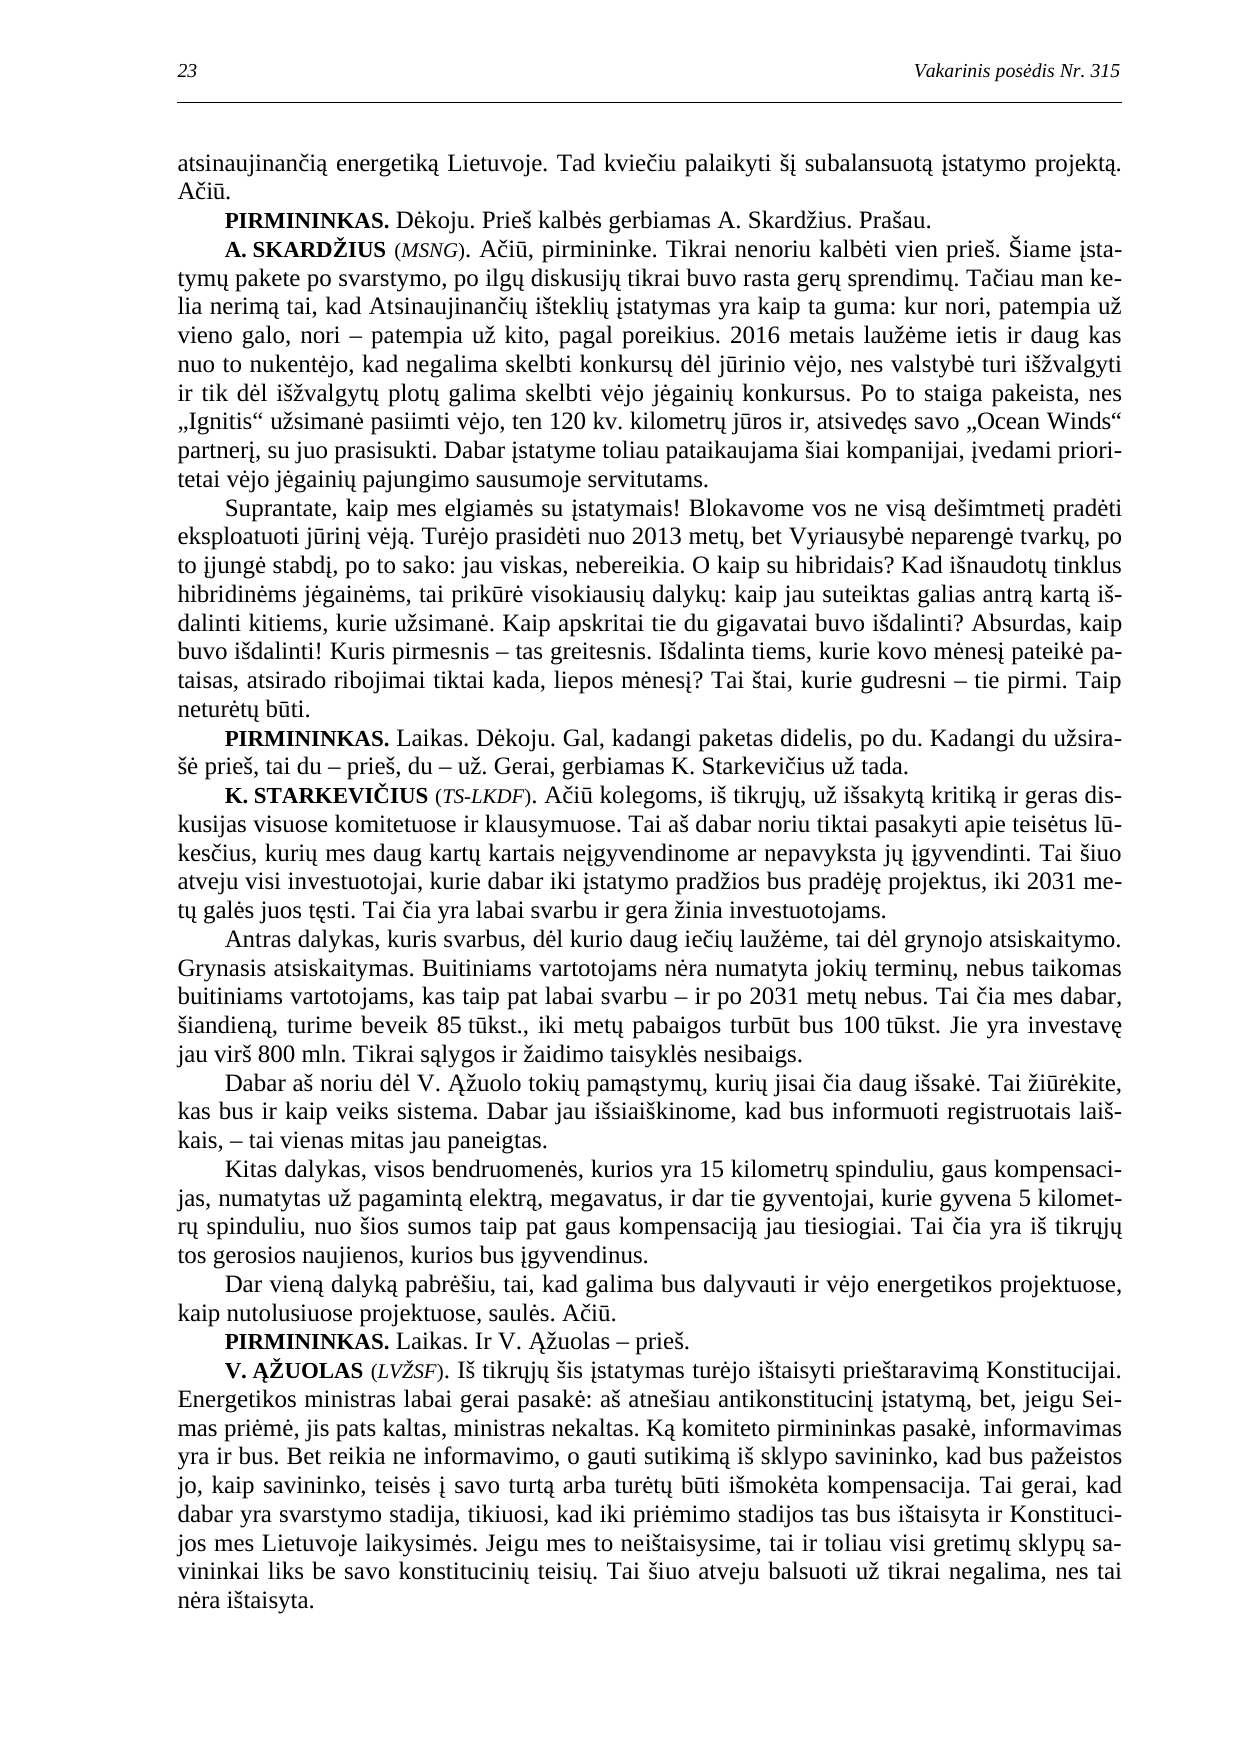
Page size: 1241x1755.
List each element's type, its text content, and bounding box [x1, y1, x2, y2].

text Su­pran­ta­te, kaip mes el­gia­mės su įsta­ty­mais! Blo­ka­vo­me vos ne vi­są de­šimt­me­tį pra­dė­ti eks­plo­a­tuo­ti jū­ri­nį vė­ją. Tu­rė­jo pra­si­dė­ti nuo 2013 me­tų, bet Vy­riau­sy­bė ne­pa­ren­gė tvar­kų, po to įjun­gė stab­dį, po to sa­ko: jau vis­kas, ne­be­rei­kia. O kaip su hib­ri­dais? Kad iš­nau­do­tų tin­klus hib­ri­di­nėms jė­gai­nėms, tai pri­kū­rė vi­so­kiau­sių da­ly­kų: kaip jau su­teik­tas ga­lias an­trą kar­tą iš­da­lin­ti ki­tiems, ku­rie už­si­ma­nė. Kaip ap­skri­tai tie du gi­ga­va­tai bu­vo iš­da­lin­ti? Ab­sur­das, kaip bu­vo iš­da­lin­ti! Ku­ris pir­mes­nis – tas grei­tes­nis. Iš­da­lin­ta tiems, ku­rie ko­vo mė­ne­sį pa­tei­kė pa­tai­sas, at­si­ra­do ri­bo­ji­mai tik­tai ka­da, lie­pos mė­ne­sį? Tai štai, ku­rie gud­res­ni – tie pir­mi. Taip ne­tu­rė­tų bū­ti. [177, 493, 1122, 723]
text PIRMININKAS. Lai­kas. Ir V. Ąžuo­las – prieš. [177, 1326, 1122, 1355]
text at­si­nau­ji­nan­čią ener­ge­ti­ką Lie­tu­vo­je. Tad kvie­čiu pa­lai­ky­ti šį su­ba­lan­suo­tą įsta­ty­mo pro­jek­tą. Ačiū. [177, 148, 1122, 205]
text Da­bar aš no­riu dėl V. Ąžuo­lo to­kių pa­mąs­ty­mų, ku­rių ji­sai čia daug iš­sa­kė. Tai žiū­rė­ki­te, kas bus ir kaip veiks sis­te­ma. Da­bar jau iš­si­aiš­ki­no­me, kad bus in­for­muo­ti re­gist­ruo­tais laiš­kais, – tai vie­nas mi­tas jau pa­neig­tas. [177, 1068, 1122, 1154]
text K. STARKEVIČIUS (TS-LKDF). Ačiū ko­le­goms, iš tik­rų­jų, už iš­sa­ky­tą kri­ti­ką ir ge­ras dis­ku­si­jas vi­suo­se ko­mi­te­tuo­se ir klau­sy­muo­se. Tai aš da­bar no­riu tik­tai pa­sa­ky­ti apie tei­sė­tus lū­kes­čius, ku­rių mes daug kar­tų kar­tais ne­įgy­ven­di­no­me ar ne­pa­vyks­ta jų įgy­ven­din­ti. Tai šiuo at­ve­ju vi­si in­ves­tuo­to­jai, ku­rie da­bar iki įsta­ty­mo pra­džios bus pra­dė­ję pro­jek­tus, iki 2031 me­tų ga­lės juos tęs­ti. Tai čia yra la­bai svar­bu ir ge­ra ži­nia in­ves­tuo­to­jams. [177, 780, 1122, 924]
text PIRMININKAS. Dė­ko­ju. Prieš kal­bės ger­bia­mas A. Skar­džius. Pra­šau. [177, 205, 1122, 234]
text Ant­ras da­ly­kas, ku­ris svar­bus, dėl ku­rio daug ie­čių lau­žė­me, tai dėl gry­no­jo at­si­skai­ty­mo. Gry­na­sis at­si­skai­ty­mas. Bui­ti­niams var­to­to­jams nė­ra nu­ma­ty­ta jo­kių ter­mi­nų, ne­bus tai­ko­mas bui­ti­niams var­to­to­jams, kas taip pat la­bai svar­bu – ir po 2031 me­tų ne­bus. Tai čia mes da­bar, šian­die­ną, tu­ri­me be­veik 85 tūkst., iki me­tų pa­bai­gos tur­būt bus 100 tūkst. Jie yra in­ves­ta­vę jau virš 800 mln. Tik­rai są­ly­gos ir žai­di­mo tai­syk­lės ne­si­baigs. [177, 924, 1122, 1068]
text Dar vie­ną da­ly­ką pa­brė­šiu, tai, kad ga­li­ma bus da­ly­vau­ti ir vė­jo ener­ge­ti­kos pro­jek­tuo­se, kaip nu­to­lu­siuo­se pro­jek­tuo­se, sau­lės. Ačiū. [177, 1269, 1122, 1326]
text PIRMININKAS. Lai­kas. Dė­ko­ju. Gal, ka­dan­gi pa­ke­tas di­de­lis, po du. Ka­dan­gi du už­si­ra­šė prieš, tai du – prieš, du – už. Ge­rai, ger­bia­mas K. Star­ke­vi­čius už ta­da. [177, 723, 1122, 780]
text A. SKARDŽIUS (MSNG). Ačiū, pir­mi­nin­ke. Tik­rai ne­no­riu kal­bė­ti vien prieš. Šia­me įsta­ty­mų pa­ke­te po svars­ty­mo, po il­gų dis­ku­si­jų tik­rai bu­vo ras­ta ge­rų spren­di­mų. Ta­čiau ma­n ke­lia ne­ri­mą tai, kad At­si­nau­ji­nan­čių iš­tek­lių įsta­ty­mas yra kaip ta gu­ma: kur no­ri, pa­tem­pia už vie­no ga­lo, no­ri – pa­tem­pia už ki­to, pa­gal po­rei­kius. 2016 me­tais lau­žė­me ie­tis ir daug kas nuo to nu­ken­tė­jo, kad ne­ga­li­ma skelb­ti kon­kur­sų dėl jū­ri­nio vė­jo, nes vals­ty­bė tu­ri iš­žval­gy­ti ir tik dėl iš­žval­gy­tų plo­tų ga­li­ma skelb­ti vė­jo jė­gai­nių kon­kur­sus. Po to stai­ga pa­keis­ta, nes „Ig­ni­tis“ už­si­ma­nė pa­si­im­ti vė­jo, ten 120 kv. ki­lo­met­rų jū­ros ir, at­si­ve­dęs sa­vo „Oce­an Winds“ part­ne­rį, su juo pra­si­suk­ti. Da­bar įsta­ty­me to­liau pa­tai­kau­ja­ma šiai kom­pa­ni­jai, įve­da­mi pri­ori­te­tai vė­jo jė­gai­nių pa­jun­gi­mo sau­su­mo­je ser­vi­tu­tams. [177, 234, 1122, 493]
text Ki­tas da­ly­kas, vi­sos ben­druo­me­nės, ku­rios yra 15 ki­lo­met­rų spin­du­liu, gaus kom­pen­sa­ci­jas, nu­ma­ty­tas už pa­ga­min­tą elek­trą, me­ga­va­tus, ir dar tie gy­ven­to­jai, ku­rie gy­ve­na 5 ki­lo­met­rų spin­du­liu, nuo šios su­mos taip pat gaus kom­pen­sa­ci­ją jau tie­sio­giai. Tai čia yra iš tik­rų­jų tos ge­ro­sios nau­jie­nos, ku­rios bus įgy­ven­di­nus. [177, 1154, 1122, 1269]
text V. ĄŽUOLAS (LVŽSF). Iš tik­rų­jų šis įsta­ty­mas tu­rė­jo iš­tai­sy­ti prieš­ta­ra­vi­mą Kon­sti­tu­ci­jai. Ener­ge­ti­kos mi­nist­ras la­bai ge­rai pa­sa­kė: aš at­ne­šiau an­ti­kons­ti­tu­ci­nį įsta­ty­mą, bet, jei­gu Sei­mas pri­ėmė, jis pats kal­tas, mi­nist­ras ne­kal­tas. Ką ko­mi­te­to pir­mi­nin­kas pa­sa­kė, in­for­ma­vi­mas yra ir bus. Bet rei­kia ne in­for­ma­vi­mo, o gau­ti su­ti­ki­mą iš skly­po sa­vi­nin­ko, kad bus pa­žeis­tos jo, kaip sa­vi­nin­ko, tei­sės į sa­vo tur­tą ar­ba tu­rė­tų bū­ti iš­mo­kė­ta kom­pen­sa­ci­ja. Tai ge­rai, kad da­bar yra svars­ty­mo sta­di­ja, ti­kiuo­si, kad iki pri­ėmi­mo sta­di­jos tas bus iš­tai­sy­ta ir Kon­sti­tu­ci­jos mes Lie­tu­vo­je lai­ky­si­mės. Jei­gu mes to ne­iš­tai­sy­si­me, tai ir to­liau vi­si gre­ti­mų skly­pų sa­vi­nin­kai liks be sa­vo kon­sti­tu­ci­nių tei­sių. Tai šiuo at­ve­ju bal­suo­ti už tik­rai ne­ga­li­ma, nes tai nė­ra iš­tai­sy­ta. [177, 1355, 1122, 1614]
